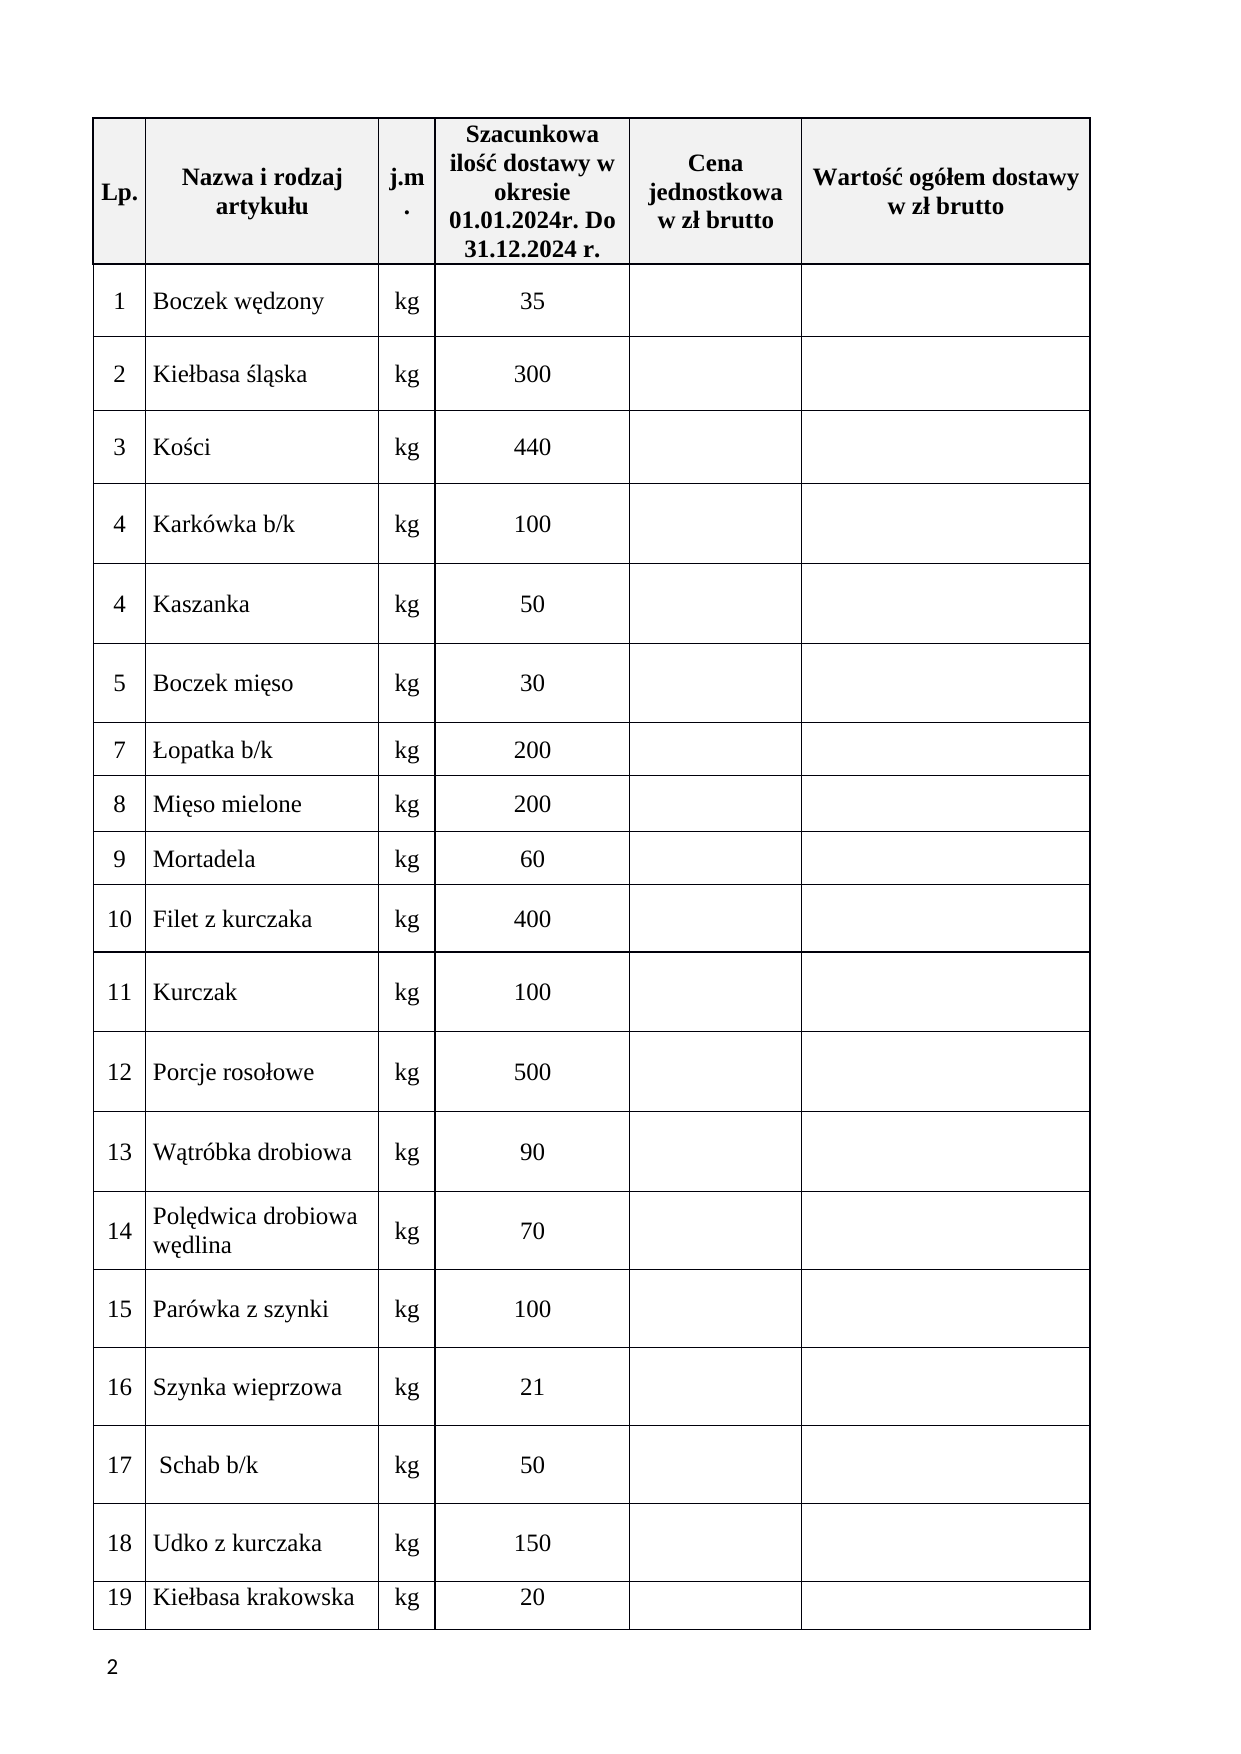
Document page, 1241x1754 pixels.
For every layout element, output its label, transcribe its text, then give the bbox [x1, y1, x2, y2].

table_cell 4 [94, 564, 145, 642]
table_cell 18 [94, 1504, 145, 1581]
table_cell [630, 1270, 801, 1347]
table_cell 100 [436, 953, 629, 1031]
table_cell 150 [436, 1504, 629, 1581]
table_cell kg [379, 776, 434, 831]
table_cell 10 [94, 885, 145, 951]
table_cell 90 [436, 1112, 629, 1191]
table_cell 15 [94, 1270, 145, 1347]
table_cell Szynka wieprzowa [146, 1348, 378, 1425]
table_cell Kiełbasa śląska [146, 337, 378, 410]
table_cell [802, 723, 1089, 775]
table_cell Mięso mielone [146, 776, 378, 831]
table_cell 19 [94, 1582, 145, 1629]
table_cell 3 [94, 411, 145, 483]
table_cell [802, 564, 1089, 642]
table_cell Kaszanka [146, 564, 378, 642]
table_cell kg [379, 953, 434, 1031]
table_cell [802, 1270, 1089, 1347]
table_cell 60 [436, 832, 629, 884]
table_cell [630, 411, 801, 483]
table_cell 300 [436, 337, 629, 410]
table_cell [802, 484, 1089, 563]
table_cell Mortadela [146, 832, 378, 884]
table_cell 1 [94, 265, 145, 336]
table_cell [630, 1032, 801, 1111]
table_cell Kiełbasa krakowska [146, 1582, 378, 1629]
table_cell kg [379, 337, 434, 410]
table_cell kg [379, 832, 434, 884]
table_cell [802, 1348, 1089, 1425]
table_header Wartość ogółem dostawy w zł brutto [802, 119, 1089, 263]
table_cell kg [379, 1582, 434, 1629]
table_cell kg [379, 1192, 434, 1269]
table_header Cena jednostkowa w zł brutto [630, 119, 801, 263]
table_cell [630, 1426, 801, 1503]
table_header j.m. [379, 119, 434, 263]
table_cell 16 [94, 1348, 145, 1425]
table_cell kg [379, 265, 434, 336]
table_cell kg [379, 484, 434, 563]
table_cell kg [379, 1112, 434, 1191]
table_cell 8 [94, 776, 145, 831]
table_cell [630, 1112, 801, 1191]
table_cell [630, 776, 801, 831]
table_cell [802, 1582, 1089, 1629]
table_cell 100 [436, 1270, 629, 1347]
table_cell kg [379, 1504, 434, 1581]
table_cell [802, 1504, 1089, 1581]
table_cell Porcje rosołowe [146, 1032, 378, 1111]
table_cell 200 [436, 776, 629, 831]
table_cell kg [379, 1270, 434, 1347]
table_cell kg [379, 564, 434, 642]
table_cell 100 [436, 484, 629, 563]
table_cell Polędwica drobiowa wędlina [146, 1192, 378, 1269]
table_cell [802, 885, 1089, 951]
table_cell [802, 644, 1089, 722]
table_cell [630, 564, 801, 642]
table_cell [630, 1348, 801, 1425]
table_cell 5 [94, 644, 145, 722]
table_cell [802, 1426, 1089, 1503]
table_cell [802, 411, 1089, 483]
table_cell kg [379, 885, 434, 951]
table_cell [802, 1192, 1089, 1269]
table_cell 440 [436, 411, 629, 483]
table_cell 17 [94, 1426, 145, 1503]
table_cell Kości [146, 411, 378, 483]
table_cell kg [379, 644, 434, 722]
table_cell Boczek mięso [146, 644, 378, 722]
table_cell [630, 1192, 801, 1269]
table_cell 400 [436, 885, 629, 951]
table_cell 14 [94, 1192, 145, 1269]
table_cell [630, 644, 801, 722]
table_cell Boczek wędzony [146, 265, 378, 336]
table_cell kg [379, 411, 434, 483]
table_cell 2 [94, 337, 145, 410]
table_cell 12 [94, 1032, 145, 1111]
table_cell 13 [94, 1112, 145, 1191]
table_cell Łopatka b/k [146, 723, 378, 775]
table_cell [802, 265, 1089, 336]
table_cell kg [379, 1032, 434, 1111]
table_cell Wątróbka drobiowa [146, 1112, 378, 1191]
table_cell [630, 337, 801, 410]
table_cell [802, 953, 1089, 1031]
table_cell 9 [94, 832, 145, 884]
table_cell 11 [94, 953, 145, 1031]
table_cell 200 [436, 723, 629, 775]
table_header Lp. [94, 119, 145, 263]
table_cell 50 [436, 564, 629, 642]
table_header Szacunkowa ilość dostawy w okresie 01.01.2024r. Do 31.12.2024 r. [436, 119, 629, 263]
table_header Nazwa i rodzaj artykułu [146, 119, 378, 263]
table_cell [630, 1504, 801, 1581]
table_cell [802, 776, 1089, 831]
table_cell [630, 885, 801, 951]
table_cell [630, 832, 801, 884]
table_cell [630, 953, 801, 1031]
table_cell Karkówka b/k [146, 484, 378, 563]
table_cell 7 [94, 723, 145, 775]
table_cell 70 [436, 1192, 629, 1269]
table_cell [802, 1032, 1089, 1111]
table_cell Parówka z szynki [146, 1270, 378, 1347]
table_cell [630, 484, 801, 563]
table_cell kg [379, 1348, 434, 1425]
table_cell [630, 723, 801, 775]
table_cell [802, 832, 1089, 884]
table_cell 35 [436, 265, 629, 336]
table_cell [802, 1112, 1089, 1191]
table_cell kg [379, 1426, 434, 1503]
table_cell 21 [436, 1348, 629, 1425]
table_cell 50 [436, 1426, 629, 1503]
table_cell 4 [94, 484, 145, 563]
table_cell 30 [436, 644, 629, 722]
table_cell 500 [436, 1032, 629, 1111]
table_cell Filet z kurczaka [146, 885, 378, 951]
table_cell [630, 265, 801, 336]
table_cell 20 [436, 1582, 629, 1629]
table_cell [802, 337, 1089, 410]
table_cell Kurczak [146, 953, 378, 1031]
table_cell [630, 1582, 801, 1629]
table_cell Schab b/k [146, 1426, 378, 1503]
table_cell kg [379, 723, 434, 775]
table_cell Udko z kurczaka [146, 1504, 378, 1581]
